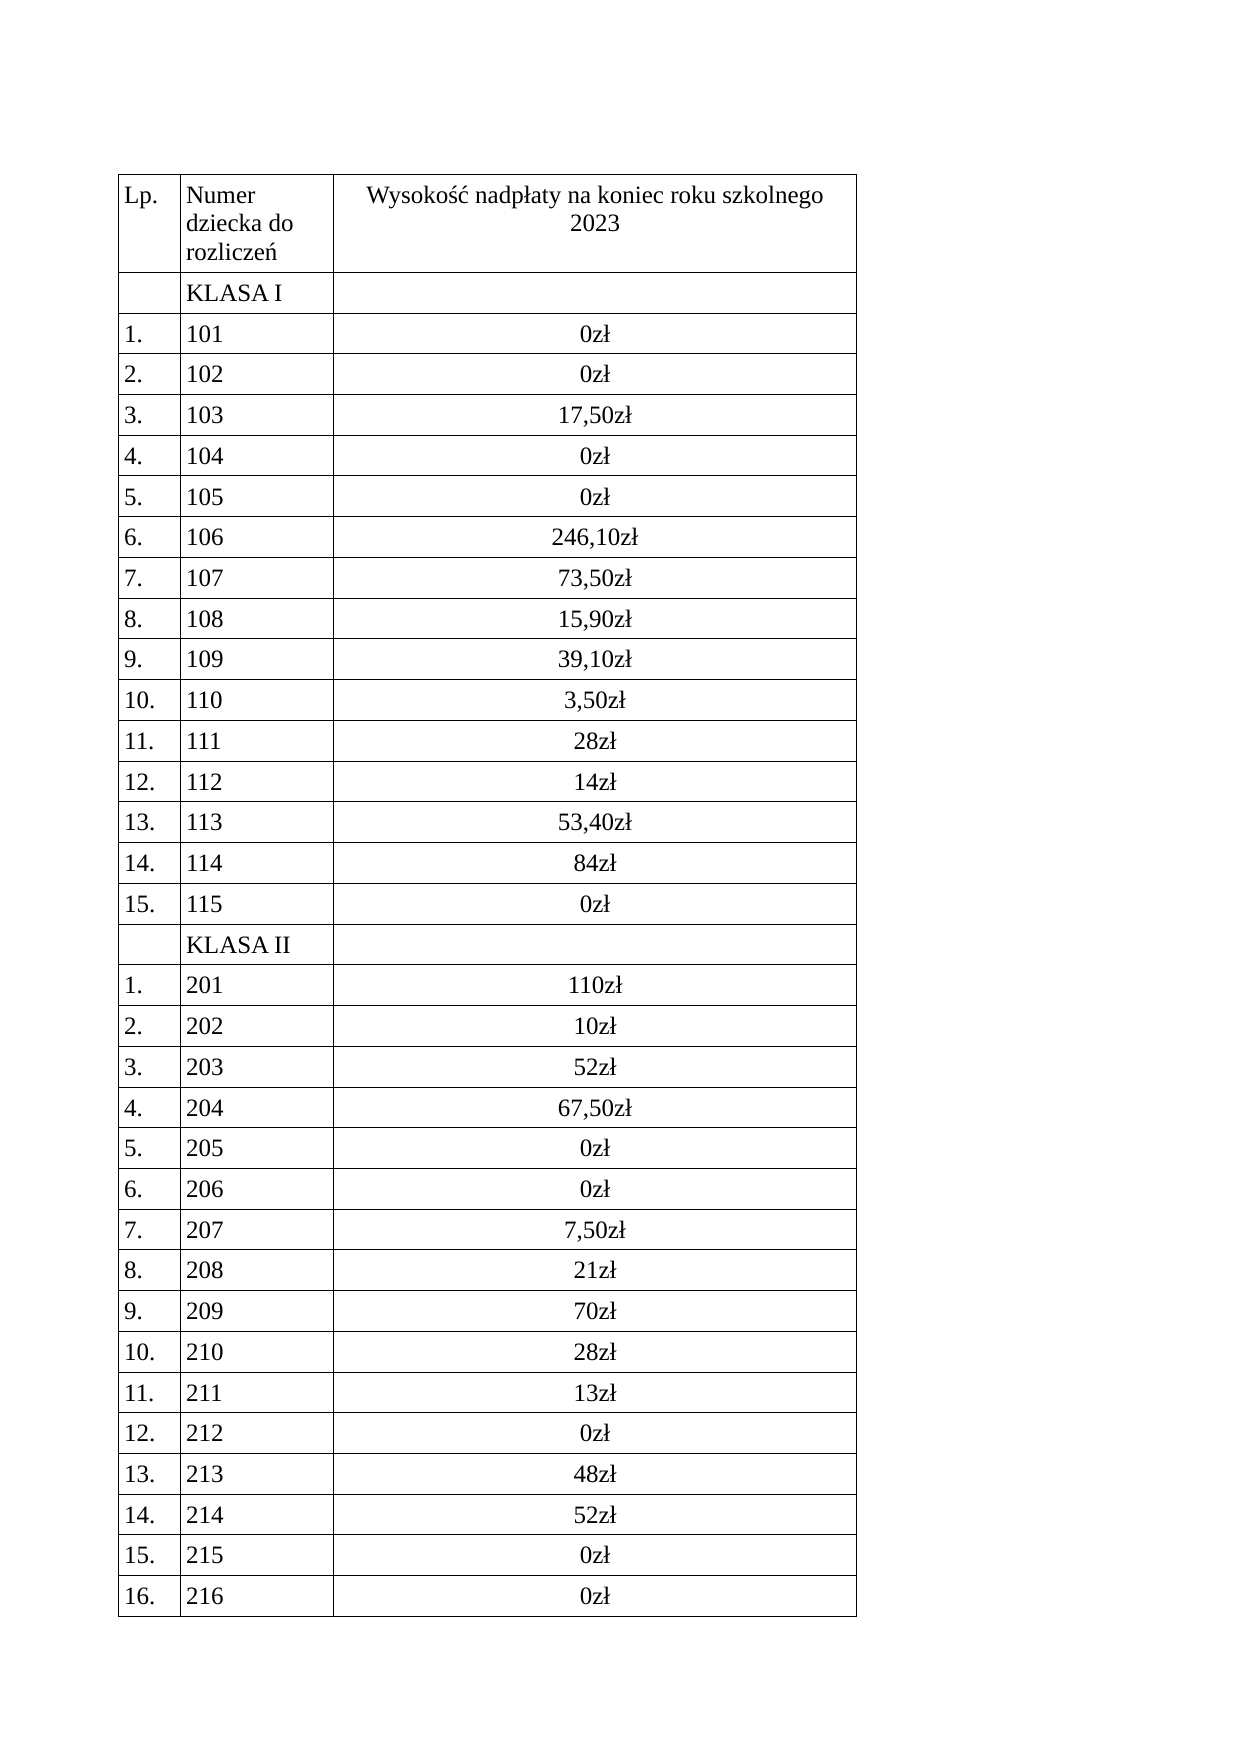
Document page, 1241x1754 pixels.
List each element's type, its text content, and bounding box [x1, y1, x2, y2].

table_cell 6. [119, 517, 180, 557]
table_cell 0zł [334, 476, 856, 516]
table_cell 8. [119, 599, 180, 638]
table_cell 211 [181, 1373, 333, 1412]
table_cell 3. [119, 1047, 180, 1086]
table_cell 0zł [334, 1413, 856, 1453]
table_cell 0zł [334, 1169, 856, 1208]
table_cell 104 [181, 436, 333, 475]
table_cell 7,50zł [334, 1210, 856, 1249]
table_cell 216 [181, 1576, 333, 1616]
table_cell 14. [119, 843, 180, 883]
table_cell 12. [119, 762, 180, 801]
table_cell 205 [181, 1128, 333, 1168]
table_cell 107 [181, 558, 333, 598]
table_cell 9. [119, 1291, 180, 1331]
table_cell 11. [119, 721, 180, 761]
table_cell [119, 273, 180, 312]
table_cell 67,50zł [334, 1088, 856, 1127]
table_cell [334, 273, 856, 312]
table_cell 0zł [334, 436, 856, 475]
table_cell 0zł [334, 884, 856, 923]
table_cell 109 [181, 639, 333, 679]
table_cell 115 [181, 884, 333, 923]
table_cell 13zł [334, 1373, 856, 1412]
table_cell 12. [119, 1413, 180, 1453]
table_cell 3. [119, 395, 180, 435]
table_cell 110zł [334, 965, 856, 1005]
table_cell 0zł [334, 314, 856, 353]
table_cell 0zł [334, 1576, 856, 1616]
table_cell 103 [181, 395, 333, 435]
table_cell 207 [181, 1210, 333, 1249]
table_cell 39,10zł [334, 639, 856, 679]
table_cell [334, 925, 856, 964]
table_cell 7. [119, 558, 180, 598]
table_cell 52zł [334, 1495, 856, 1534]
table_cell 14. [119, 1495, 180, 1534]
table_cell 215 [181, 1535, 333, 1575]
table_cell 114 [181, 843, 333, 883]
table_cell 5. [119, 1128, 180, 1168]
table_cell 9. [119, 639, 180, 679]
table_cell 11. [119, 1373, 180, 1412]
table_cell 6. [119, 1169, 180, 1208]
table_cell 13. [119, 802, 180, 842]
table_cell 84zł [334, 843, 856, 883]
table_cell 202 [181, 1006, 333, 1046]
table_cell 28zł [334, 1332, 856, 1371]
table_cell 15,90zł [334, 599, 856, 638]
table_cell 0zł [334, 354, 856, 394]
table_cell 1. [119, 965, 180, 1005]
table_cell 8. [119, 1250, 180, 1290]
table_cell 204 [181, 1088, 333, 1127]
table_cell 212 [181, 1413, 333, 1453]
table_cell KLASA II [181, 925, 333, 964]
table_cell 10. [119, 680, 180, 720]
table_cell 4. [119, 1088, 180, 1127]
table_cell 112 [181, 762, 333, 801]
table_cell 0zł [334, 1535, 856, 1575]
table_cell 1. [119, 314, 180, 353]
table_cell 110 [181, 680, 333, 720]
table_cell 10zł [334, 1006, 856, 1046]
table_cell 209 [181, 1291, 333, 1331]
table_cell 105 [181, 476, 333, 516]
table_cell 17,50zł [334, 395, 856, 435]
table_cell 214 [181, 1495, 333, 1534]
table_cell 48zł [334, 1454, 856, 1494]
table_cell 16. [119, 1576, 180, 1616]
table_cell 14zł [334, 762, 856, 801]
table_cell 106 [181, 517, 333, 557]
table_cell 210 [181, 1332, 333, 1371]
table_cell 13. [119, 1454, 180, 1494]
table_cell 101 [181, 314, 333, 353]
table_cell 201 [181, 965, 333, 1005]
table_cell 111 [181, 721, 333, 761]
table_cell 246,10zł [334, 517, 856, 557]
table_cell 208 [181, 1250, 333, 1290]
table_cell 102 [181, 354, 333, 394]
table_cell 53,40zł [334, 802, 856, 842]
table_cell KLASA I [181, 273, 333, 312]
table_cell 203 [181, 1047, 333, 1086]
table_cell 4. [119, 436, 180, 475]
table_cell 108 [181, 599, 333, 638]
table_cell 2. [119, 354, 180, 394]
table_cell 70zł [334, 1291, 856, 1331]
table_cell 15. [119, 884, 180, 923]
table_cell 213 [181, 1454, 333, 1494]
table_header Numer dziecka do rozliczeń [181, 175, 333, 272]
table_cell 21zł [334, 1250, 856, 1290]
table_cell 5. [119, 476, 180, 516]
table_cell 206 [181, 1169, 333, 1208]
table_header Wysokość nadpłaty na koniec roku szkolnego 2023 [334, 175, 856, 272]
table_cell 52zł [334, 1047, 856, 1086]
table_cell 10. [119, 1332, 180, 1371]
table_cell 0zł [334, 1128, 856, 1168]
table_cell 2. [119, 1006, 180, 1046]
table_header Lp. [119, 175, 180, 272]
table_cell [119, 925, 180, 964]
table_cell 7. [119, 1210, 180, 1249]
table_cell 73,50zł [334, 558, 856, 598]
table_cell 3,50zł [334, 680, 856, 720]
table_cell 113 [181, 802, 333, 842]
table_cell 15. [119, 1535, 180, 1575]
table_cell 28zł [334, 721, 856, 761]
